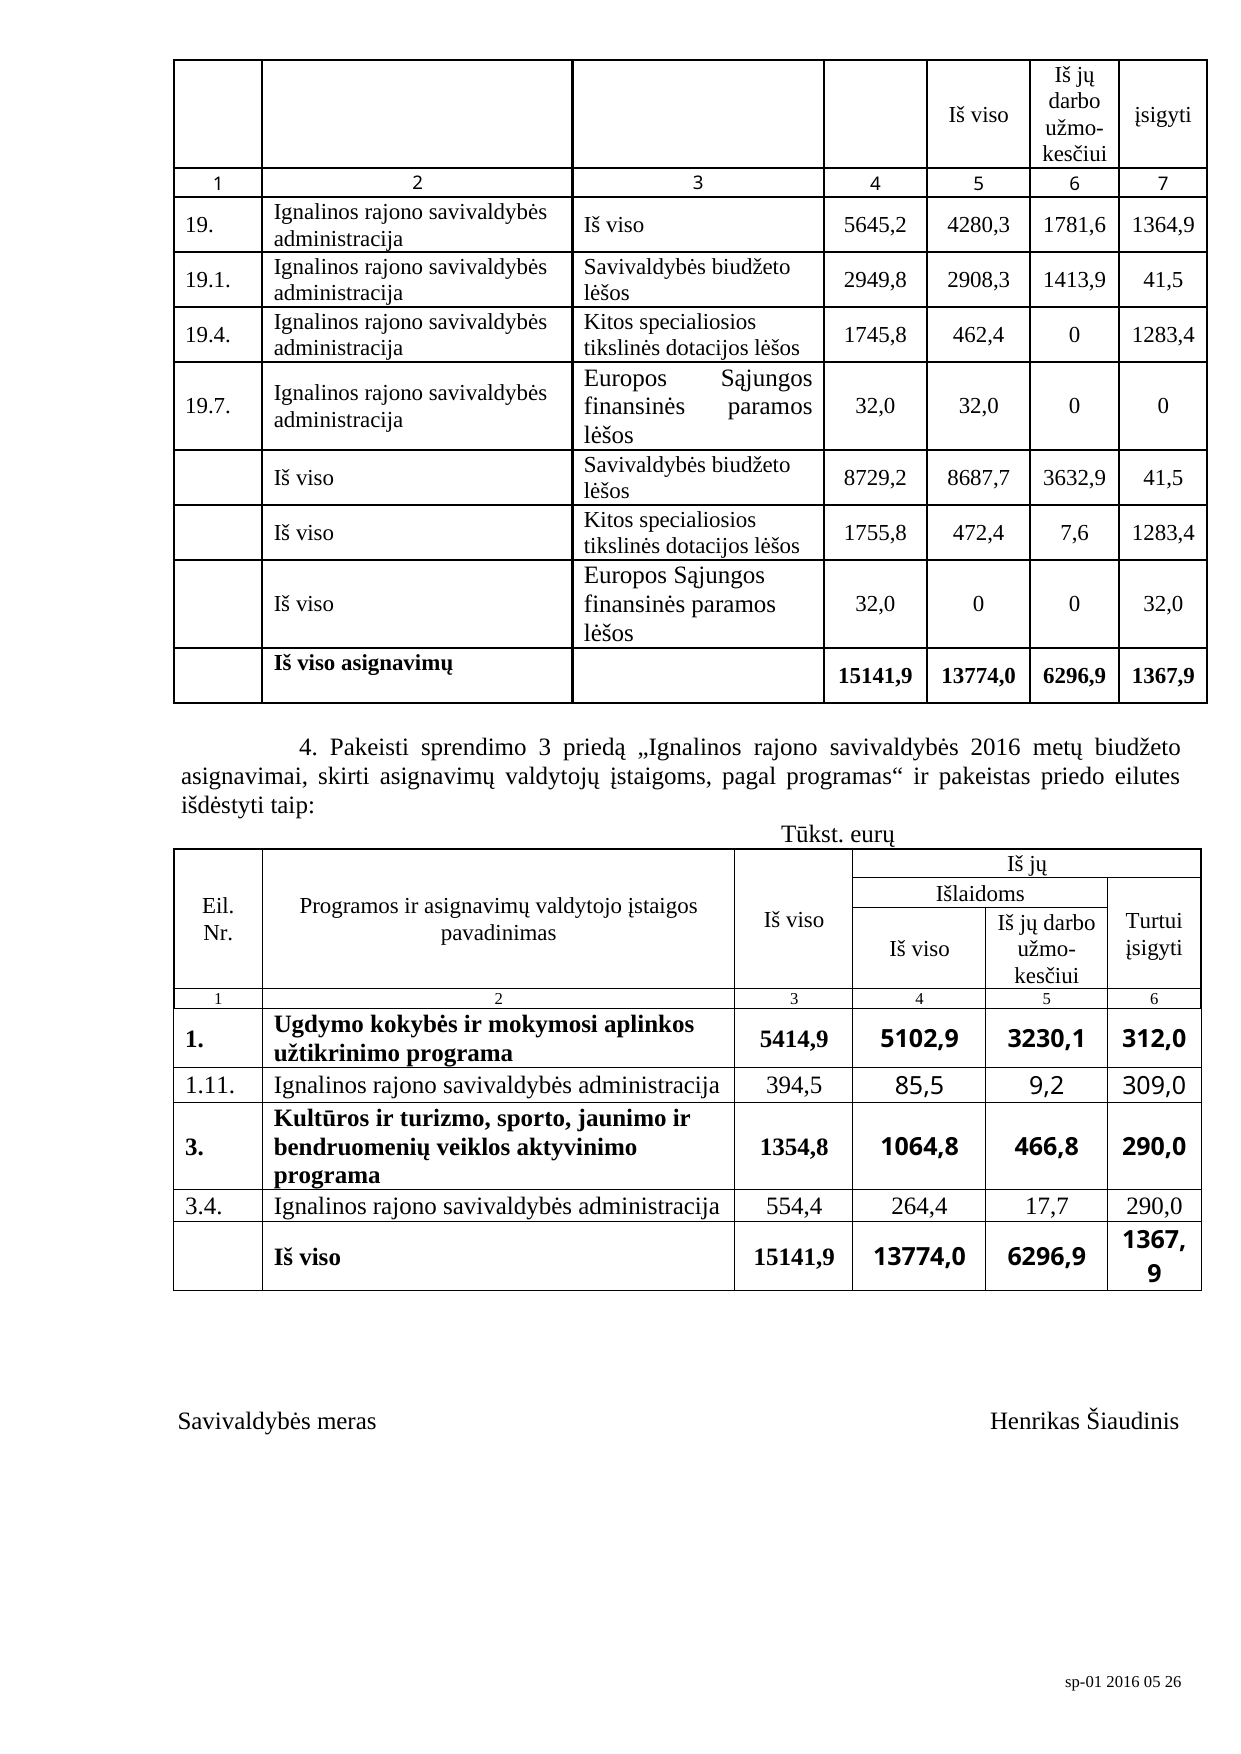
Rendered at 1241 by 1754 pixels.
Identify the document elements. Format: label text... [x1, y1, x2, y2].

table_cell 1. [174, 1009, 262, 1067]
table_header Iš jų [853, 850, 1200, 877]
table_cell 3230,1 [986, 1009, 1107, 1067]
table_cell [175, 561, 261, 647]
table_cell Iš viso [263, 1222, 734, 1290]
table_cell Turtui įsigyti [1108, 878, 1200, 988]
table_cell 1283,4 [1120, 308, 1206, 361]
table_cell 312,0 [1108, 1009, 1201, 1067]
table_cell 1367,9 [1120, 649, 1206, 702]
table_cell Ignalinos rajono savivaldybės administracija [263, 308, 571, 361]
table_cell 462,4 [928, 308, 1029, 361]
table_cell Ignalinos rajono savivaldybės administracija [263, 198, 571, 251]
table_cell 32,0 [825, 561, 926, 647]
table_cell 1354,8 [735, 1103, 852, 1189]
table_cell 1364,9 [1120, 198, 1206, 251]
table_cell 290,0 [1108, 1103, 1201, 1189]
table_cell 0 [928, 561, 1029, 647]
table_header [263, 61, 571, 167]
table_header Programos ir asignavimų valdytojo įstaigos pavadinimas [263, 850, 734, 988]
table_cell 19.1. [175, 253, 261, 306]
table_cell 5 [928, 169, 1029, 196]
table_cell 1.11. [174, 1068, 262, 1102]
table_cell 554,4 [735, 1190, 852, 1221]
table_cell 1755,8 [825, 506, 926, 558]
table_cell Išlaidoms [853, 878, 1107, 907]
table_cell 15141,9 [825, 649, 926, 702]
table_cell 32,0 [825, 363, 926, 449]
table_cell 13774,0 [928, 649, 1029, 702]
table_cell 32,0 [1120, 561, 1206, 647]
table_cell Iš viso [574, 198, 823, 251]
table_cell 19. [175, 198, 261, 251]
table_cell 13774,0 [853, 1222, 985, 1290]
table_cell 1413,9 [1031, 253, 1118, 306]
table_cell Ignalinos rajono savivaldybės administracija [263, 1190, 734, 1221]
table_cell Europos Sąjungos finansinės paramos lėšos [574, 363, 823, 449]
table_cell 32,0 [928, 363, 1029, 449]
table_header Iš viso [735, 850, 852, 988]
table_cell Ugdymo kokybės ir mokymosi aplinkos užtikrinimo programa [263, 1009, 734, 1067]
table_cell Iš viso [853, 908, 985, 988]
table_cell 2 [263, 169, 571, 196]
table_cell Iš jų darbo užmo-kesčiui [986, 908, 1107, 988]
text 4. Pakeisti sprendimo 3 priedą „Ignalinos rajono savivaldybės 2016 metų biudžeto asignavimai, skirti asignavimų valdytojų įstaigoms, pagal programas“ ir pakeistas priedo eilutes išdėstyti taip: [181, 732, 1181, 819]
table_cell Iš viso asignavimų [263, 649, 571, 702]
table_cell 1 [175, 989, 262, 1008]
table_cell 41,5 [1120, 451, 1206, 504]
table_cell 1781,6 [1031, 198, 1118, 251]
table_cell Kitos specialiosios tikslinės dotacijos lėšos [574, 308, 823, 361]
table_cell 3.4. [174, 1190, 262, 1221]
table_cell [175, 451, 261, 504]
table_cell Savivaldybės biudžeto lėšos [574, 451, 823, 504]
table_cell 472,4 [928, 506, 1029, 558]
table_cell 0 [1031, 561, 1118, 647]
table_cell 1745,8 [825, 308, 926, 361]
table_cell [174, 1222, 262, 1290]
table_cell 1283,4 [1120, 506, 1206, 558]
table_cell 5414,9 [735, 1009, 852, 1067]
table_cell [175, 506, 261, 558]
table_header [175, 61, 261, 167]
table_cell 15141,9 [735, 1222, 852, 1290]
table_cell 4280,3 [928, 198, 1029, 251]
table_cell 2908,3 [928, 253, 1029, 306]
table_cell 7 [1120, 169, 1206, 196]
table_cell 8687,7 [928, 451, 1029, 504]
table_cell 3632,9 [1031, 451, 1118, 504]
table_cell 8729,2 [825, 451, 926, 504]
table_cell 309,0 [1108, 1068, 1201, 1102]
table_cell 9,2 [986, 1068, 1107, 1102]
table_cell Iš jų darbo užmo-kesčiui [1031, 61, 1118, 167]
table_cell Iš viso [263, 506, 571, 558]
table_cell 41,5 [1120, 253, 1206, 306]
table_cell 5645,2 [825, 198, 926, 251]
table_cell Ignalinos rajono savivaldybės administracija [263, 363, 571, 449]
table_cell Savivaldybės biudžeto lėšos [574, 253, 823, 306]
table_cell Iš viso [263, 561, 571, 647]
table_cell 1064,8 [853, 1103, 985, 1189]
table_cell [574, 649, 823, 702]
table_cell 2949,8 [825, 253, 926, 306]
table_cell 466,8 [986, 1103, 1107, 1189]
table_cell [175, 649, 261, 702]
table_cell 5102,9 [853, 1009, 985, 1067]
table_cell 0 [1120, 363, 1206, 449]
table_cell 290,0 [1108, 1190, 1201, 1221]
table_cell 4 [825, 169, 926, 196]
text Tūkst. eurų [181, 819, 1181, 847]
table_cell 3 [574, 169, 823, 196]
table_cell Ignalinos rajono savivaldybės administracija [263, 1068, 734, 1102]
table_cell 6296,9 [1031, 649, 1118, 702]
table_cell Kitos specialiosios tikslinės dotacijos lėšos [574, 506, 823, 558]
table_header Eil. Nr. [175, 850, 262, 988]
table_cell 6 [1108, 989, 1200, 1008]
table_header [825, 61, 926, 167]
table_cell 19.7. [175, 363, 261, 449]
table_cell įsigyti [1120, 61, 1206, 167]
table_cell 2 [263, 989, 734, 1008]
table_cell 4 [853, 989, 985, 1008]
table_cell 1367,9 [1108, 1222, 1201, 1290]
table_cell 394,5 [735, 1068, 852, 1102]
table_cell 0 [1031, 308, 1118, 361]
text Savivaldybės meras Henrikas Šiaudinis [177, 1406, 1181, 1435]
table_cell 17,7 [986, 1190, 1107, 1221]
table_cell Ignalinos rajono savivaldybės administracija [263, 253, 571, 306]
table_cell Iš viso [928, 61, 1029, 167]
table_cell 85,5 [853, 1068, 985, 1102]
table_cell Kultūros ir turizmo, sporto, jaunimo ir bendruomenių veiklos aktyvinimo programa [263, 1103, 734, 1189]
table_cell 0 [1031, 363, 1118, 449]
table_cell Europos Sąjungos finansinės paramos lėšos [574, 561, 823, 647]
table_cell 5 [986, 989, 1107, 1008]
table_cell 19.4. [175, 308, 261, 361]
table_cell 3 [735, 989, 852, 1008]
table_cell 7,6 [1031, 506, 1118, 558]
table_cell 6 [1031, 169, 1118, 196]
table_cell Iš viso [263, 451, 571, 504]
table_cell 264,4 [853, 1190, 985, 1221]
table_cell 6296,9 [986, 1222, 1107, 1290]
table_cell 3. [174, 1103, 262, 1189]
table_header [574, 61, 823, 167]
table_cell 1 [175, 169, 261, 196]
